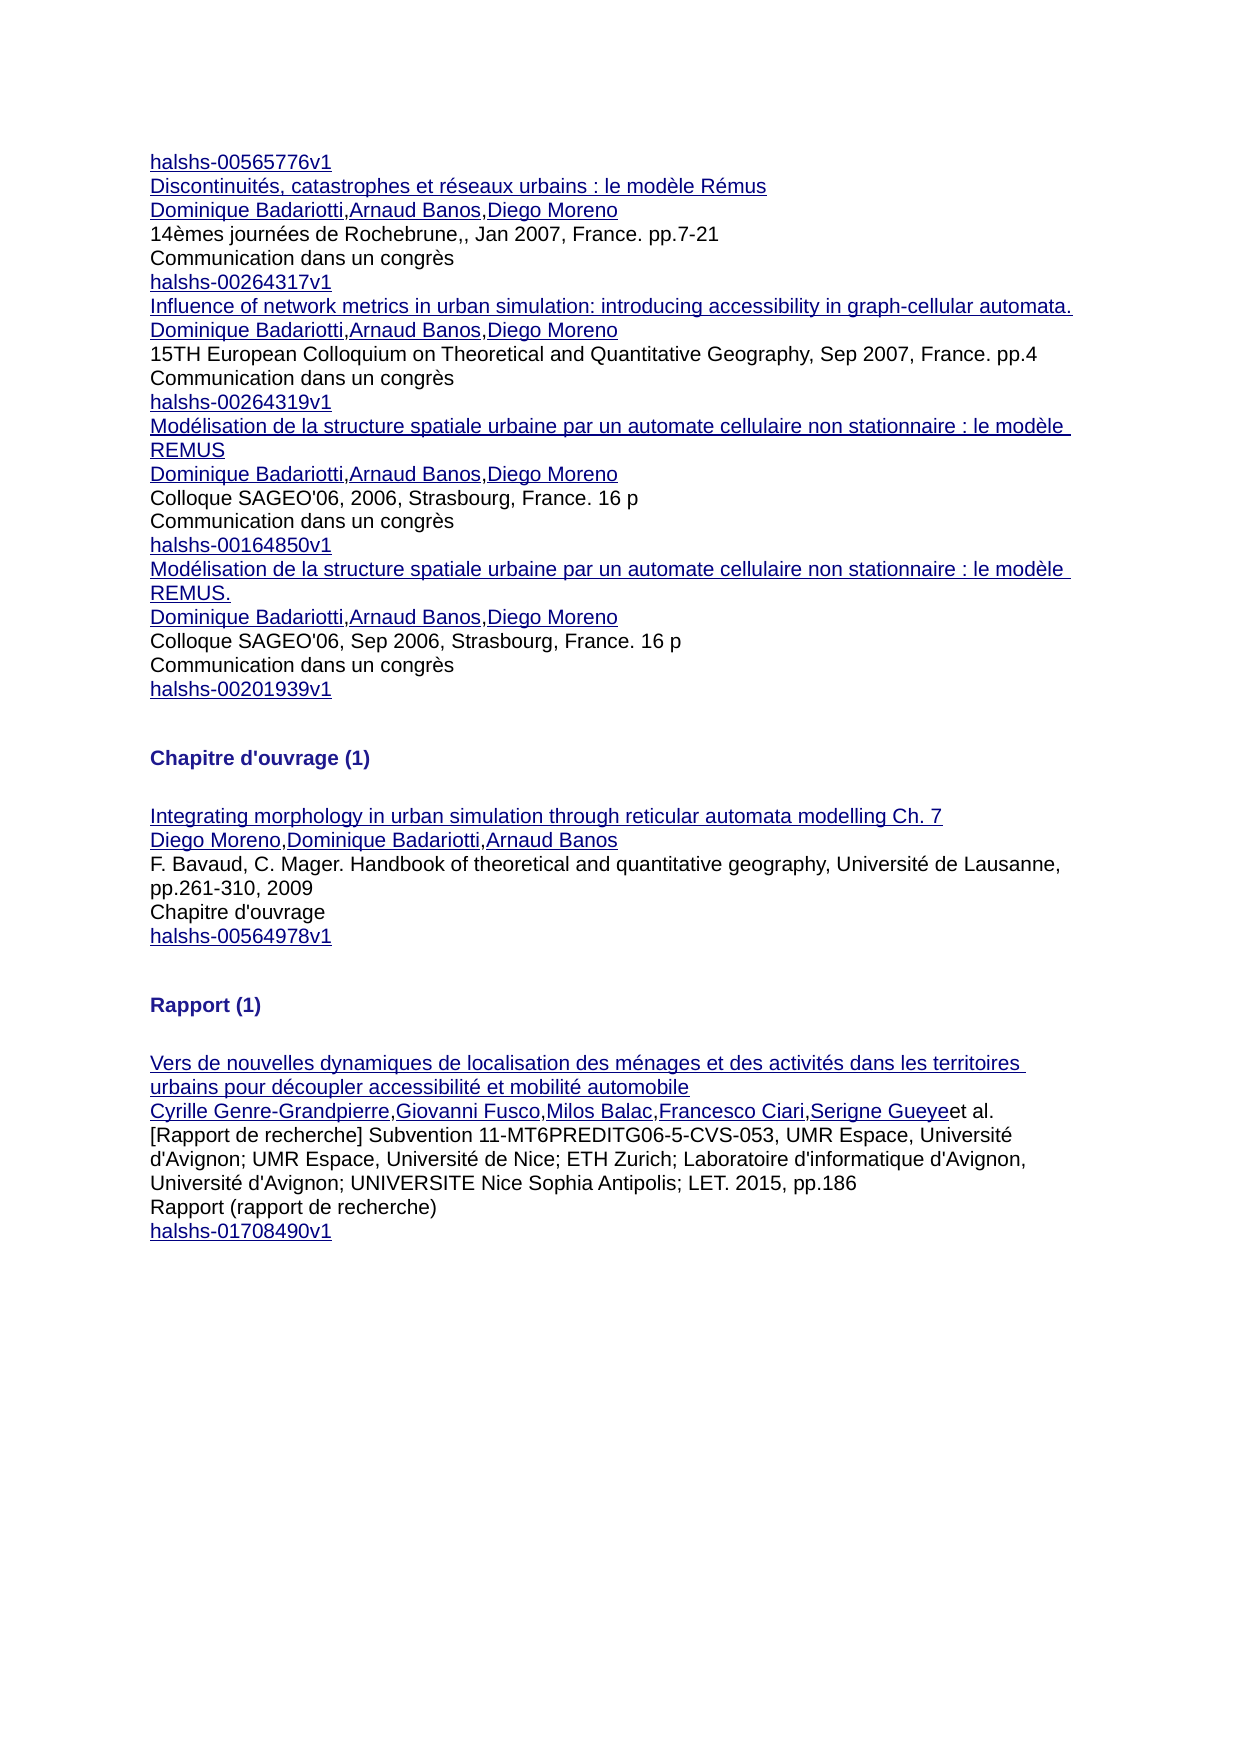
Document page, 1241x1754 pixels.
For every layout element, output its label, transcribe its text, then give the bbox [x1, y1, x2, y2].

table_cell Discontinuités, catastrophes et réseaux urbains : le modèle Rémus Dominique Badariotti,Arnaud Banos,Diego Moreno 14èmes journées de Rochebrune,, Jan 2007, France. pp.7-21 Communication dans un congrès halshs-00264317v1 [150, 174, 1090, 294]
table_cell halshs-00565776v1 [150, 150, 1090, 174]
table_header Integrating morphology in urban simulation through reticular automata modelling Ch. 7 Diego Moreno,Dominique Badariotti,Arnaud Banos F. Bavaud, C. Mager. Handbook of theoretical and quantitative geography, Université de Lausanne, pp.261-310, 2009 Chapitre d'ouvrage halshs-00564978v1 [150, 804, 1090, 948]
subtitle Chapitre d'ouvrage (1) [150, 746, 1090, 770]
table_cell Modélisation de la structure spatiale urbaine par un automate cellulaire non stationnaire : le modèle REMUS. Dominique Badariotti,Arnaud Banos,Diego Moreno Colloque SAGEO'06, Sep 2006, Strasbourg, France. 16 p Communication dans un congrès halshs-00201939v1 [150, 557, 1090, 701]
subtitle Rapport (1) [150, 993, 1090, 1017]
table_cell Influence of network metrics in urban simulation: introducing accessibility in graph-cellular automata. Dominique Badariotti,Arnaud Banos,Diego Moreno 15TH European Colloquium on Theoretical and Quantitative Geography, Sep 2007, France. pp.4 Communication dans un congrès halshs-00264319v1 [150, 294, 1090, 413]
table_cell Modélisation de la structure spatiale urbaine par un automate cellulaire non stationnaire : le modèle REMUS Dominique Badariotti,Arnaud Banos,Diego Moreno Colloque SAGEO'06, 2006, Strasbourg, France. 16 p Communication dans un congrès halshs-00164850v1 [150, 414, 1090, 557]
table_header Vers de nouvelles dynamiques de localisation des ménages et des activités dans les territoires urbains pour découpler accessibilité et mobilité automobile Cyrille Genre-Grandpierre,Giovanni Fusco,Milos Balac,Francesco Ciari,Serigne Gueyeet al. [Rapport de recherche] Subvention 11-MT6PREDITG06-5-CVS-053, UMR Espace, Université d'Avignon; UMR Espace, Université de Nice; ETH Zurich; Laboratoire d'informatique d'Avignon, Université d'Avignon; UNIVERSITE Nice Sophia Antipolis; LET. 2015, pp.186 Rapport (rapport de recherche) halshs-01708490v1 [150, 1051, 1090, 1243]
